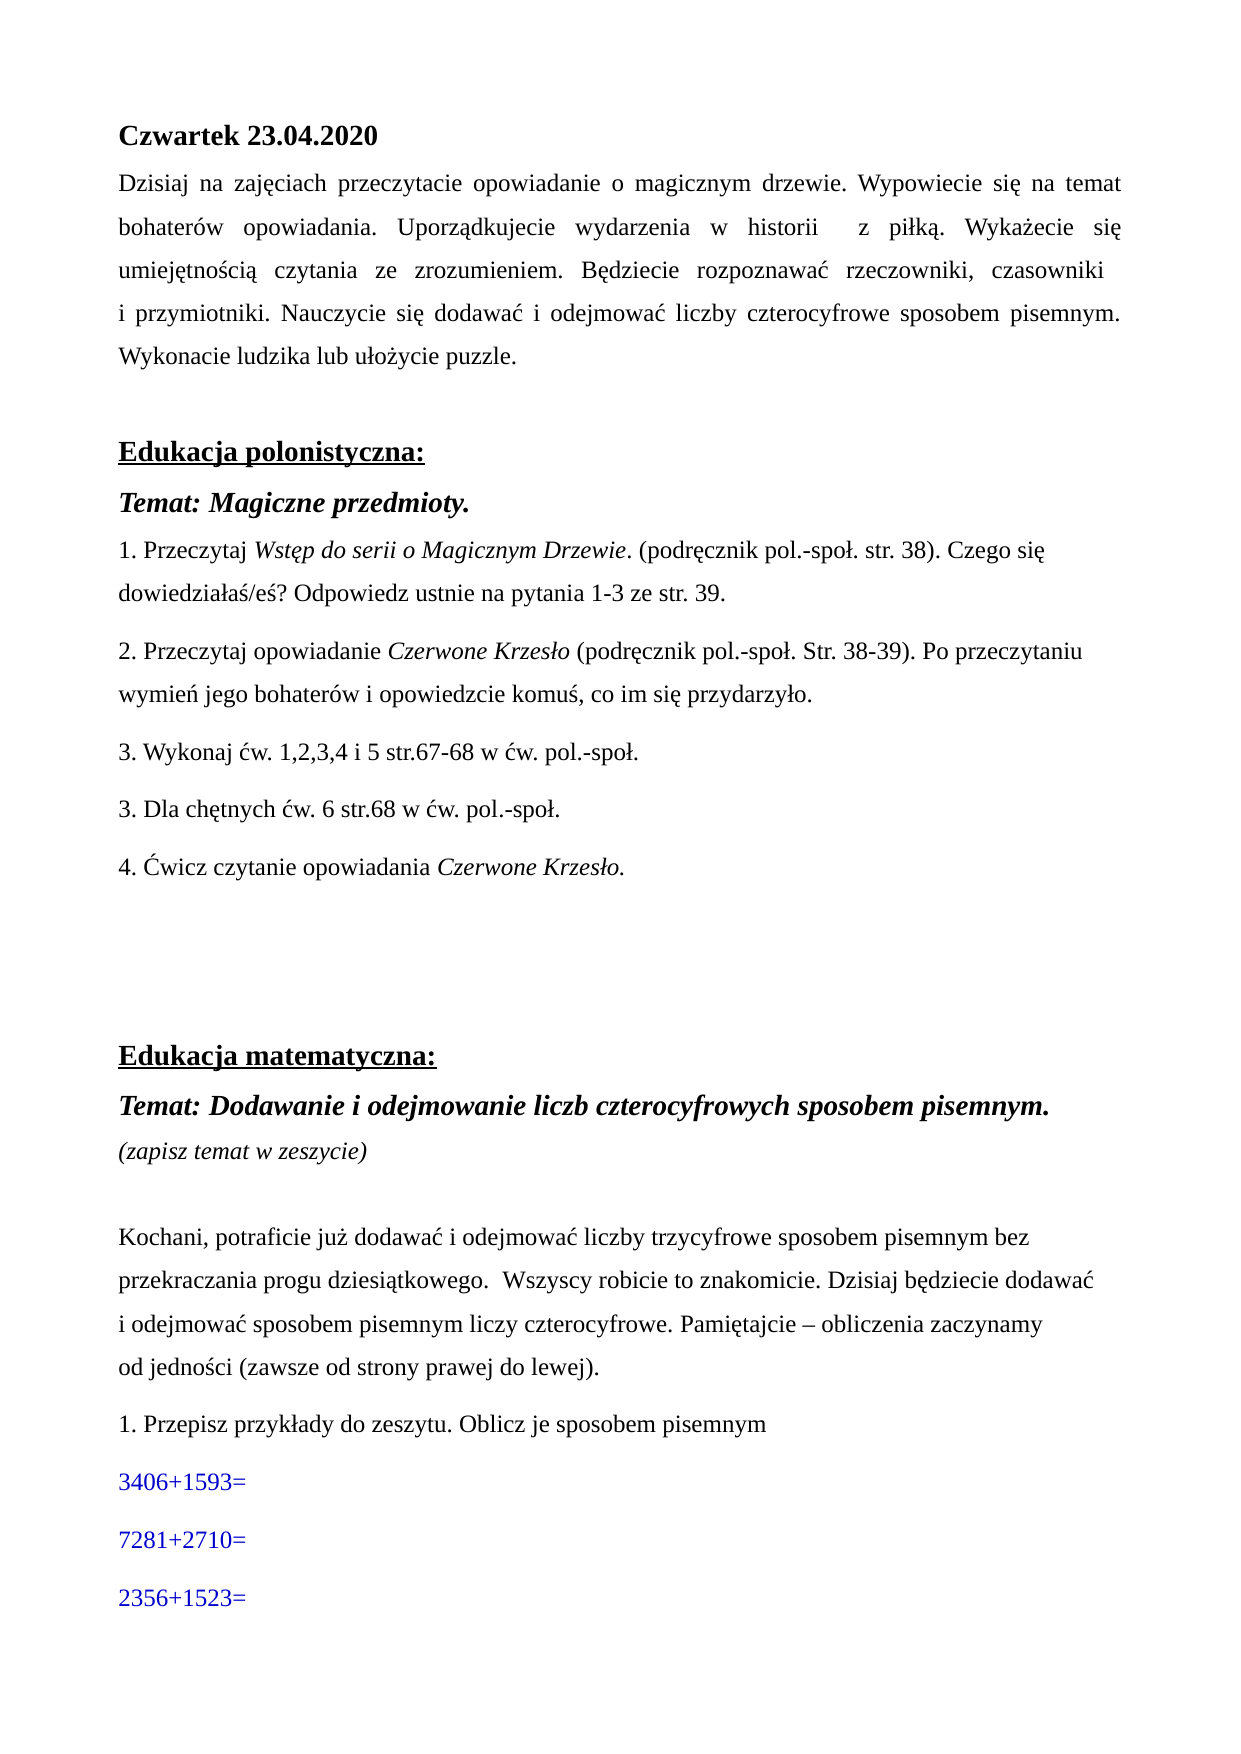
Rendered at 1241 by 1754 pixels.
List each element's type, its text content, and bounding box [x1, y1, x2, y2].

text Temat: Magiczne przedmioty. [118, 485, 1122, 518]
text Dzisiaj na zajęciach przeczytacie opowiadanie o magicznym drzewie. Wypowiecie się na temat bohaterów opowiadania. Uporządkujecie wydarzenia w historii z piłką. Wykażecie się umiejętnością czytania ze zrozumieniem. Będziecie rozpoznawać rzeczowniki, czasowniki i przymiotniki. Nauczycie się dodawać i odejmować liczby czterocyfrowe sposobem pisemnym. Wykonacie ludzika lub ułożycie puzzle. [118, 168, 1122, 370]
text Temat: Dodawanie i odejmowanie liczb czterocyfrowych sposobem pisemnym.(zapisz temat w zeszycie) [118, 1088, 1122, 1165]
text 2. Przeczytaj opowiadanie Czerwone Krzesło (podręcznik pol.-społ. Str. 38-39). Po przeczytaniu wymień jego bohaterów i opowiedzcie komuś, co im się przydarzyło. [118, 636, 1122, 708]
text Edukacja polonistyczna: [118, 434, 1122, 468]
text 2356+1523= [118, 1583, 1122, 1611]
text Czwartek 23.04.2020 [118, 118, 1122, 152]
text 3406+1593= [118, 1467, 1122, 1496]
text 1. Przepisz przykłady do zeszytu. Oblicz je sposobem pisemnym [118, 1409, 1122, 1438]
text 3. Wykonaj ćw. 1,2,3,4 i 5 str.67-68 w ćw. pol.-społ. [118, 737, 1122, 765]
text 4. Ćwicz czytanie opowiadania Czerwone Krzesło. [118, 852, 1122, 881]
text 3. Dla chętnych ćw. 6 str.68 w ćw. pol.-społ. [118, 794, 1122, 823]
text 1. Przeczytaj Wstęp do serii o Magicznym Drzewie. (podręcznik pol.-społ. str. 38). Czego się dowiedziałaś/eś? Odpowiedz ustnie na pytania 1-3 ze str. 39. [118, 535, 1122, 607]
text Edukacja matematyczna: [118, 1038, 1122, 1071]
text 7281+2710= [118, 1525, 1122, 1554]
text Kochani, potraficie już dodawać i odejmować liczby trzycyfrowe sposobem pisemnym bez przekraczania progu dziesiątkowego. Wszyscy robicie to znakomicie. Dzisiaj będziecie dodawać i odejmować sposobem pisemnym liczy czterocyfrowe. Pamiętajcie – obliczenia zaczynamy od jedności (zawsze od strony prawej do lewej). [118, 1222, 1122, 1381]
